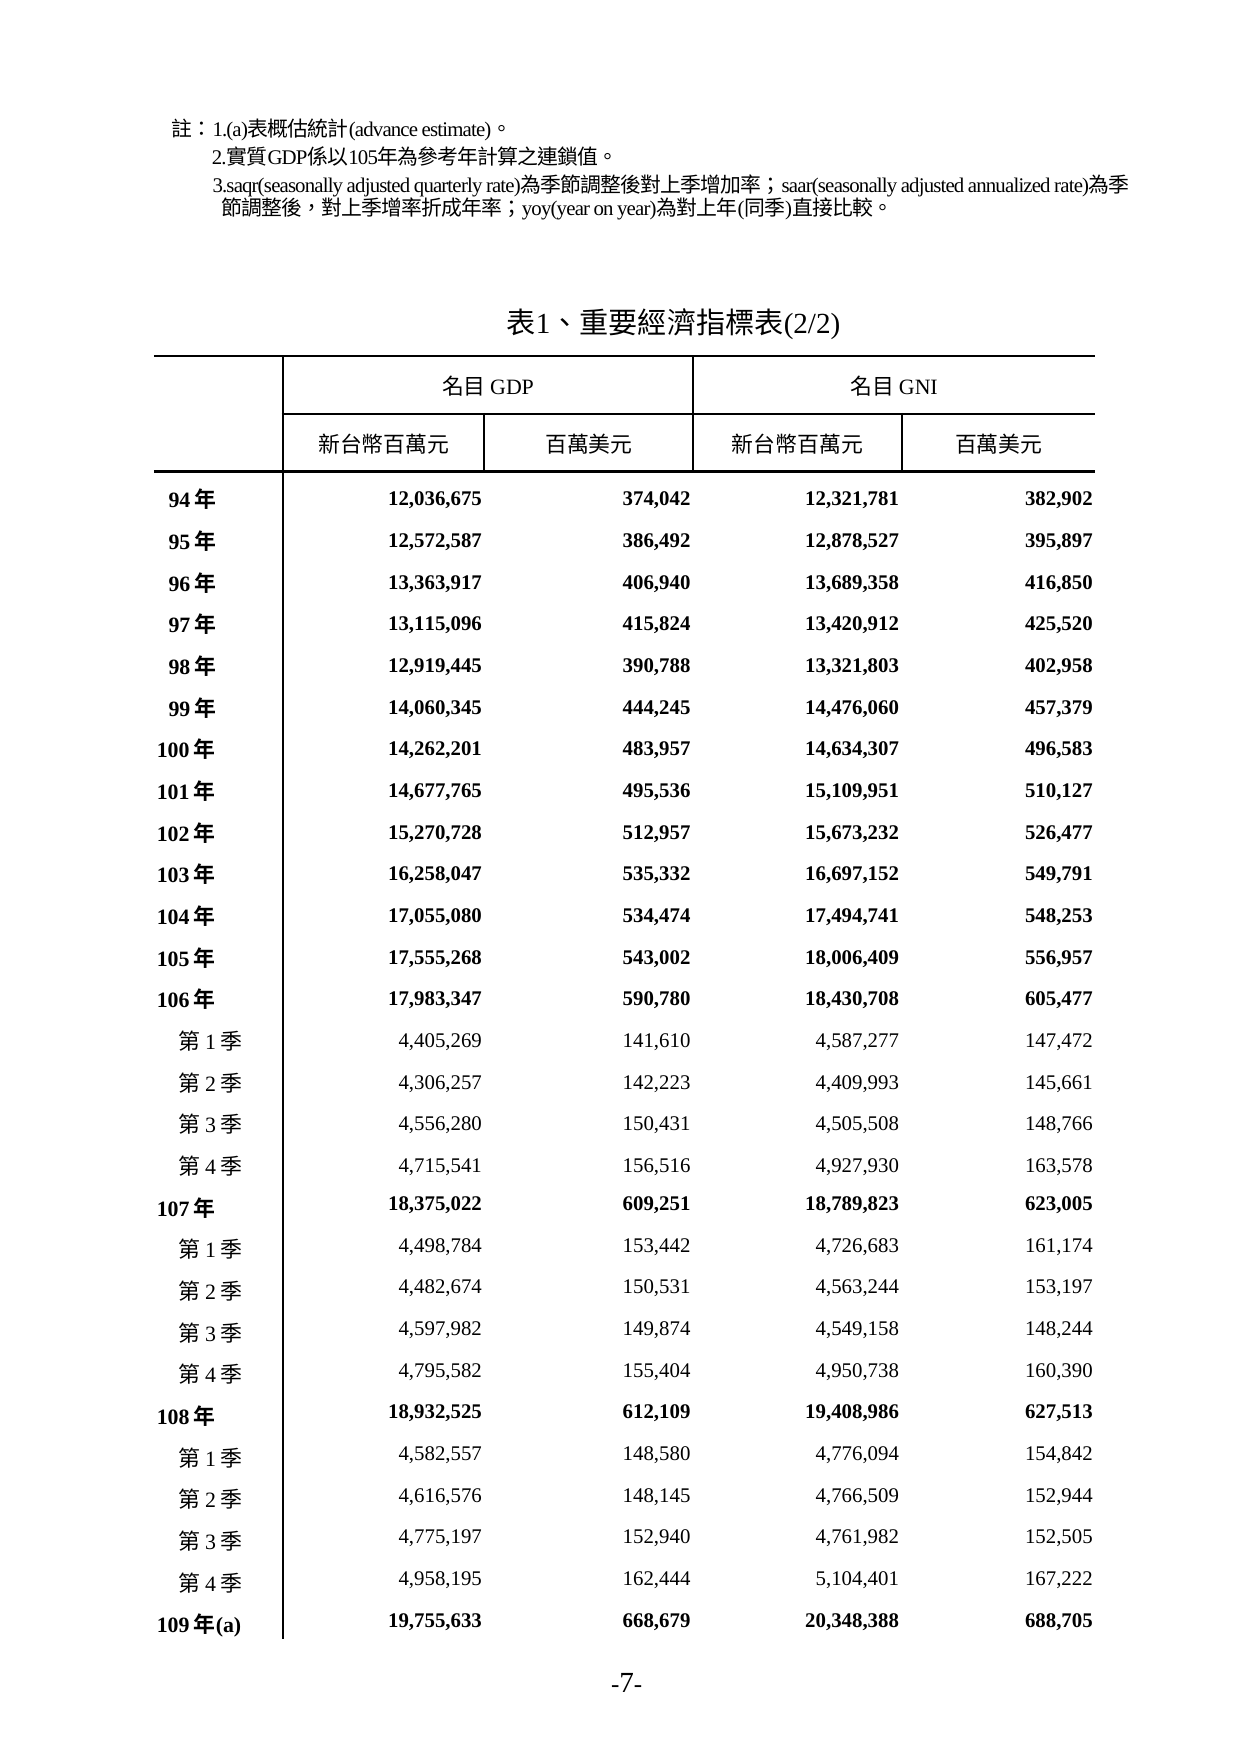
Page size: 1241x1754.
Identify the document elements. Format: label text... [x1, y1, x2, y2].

table_cell 148,145 [484, 1473, 693, 1514]
table_cell 612,109 [484, 1389, 693, 1431]
table_cell 382,902 [902, 473, 1095, 514]
table_cell 4,498,784 [284, 1223, 484, 1264]
table_cell 402,958 [902, 639, 1095, 681]
table_cell 16,258,047 [284, 848, 484, 889]
table_cell 17,555,268 [284, 931, 484, 972]
table_cell 15,673,232 [693, 806, 902, 847]
table_cell 4,950,738 [693, 1348, 902, 1389]
table_cell 109年(a) [154, 1598, 282, 1639]
table_cell 4,927,930 [693, 1139, 902, 1181]
table_cell 95年 [154, 514, 282, 556]
table_cell 4,715,541 [284, 1139, 484, 1181]
table_cell 145,661 [902, 1056, 1095, 1097]
table_cell 627,513 [902, 1389, 1095, 1431]
table_cell 5,104,401 [693, 1556, 902, 1597]
table_cell 623,005 [902, 1181, 1095, 1222]
table_cell 13,115,096 [284, 598, 484, 639]
table_cell 4,409,993 [693, 1056, 902, 1097]
table_cell 96年 [154, 556, 282, 597]
table_cell 13,321,803 [693, 639, 902, 681]
table_cell 496,583 [902, 723, 1095, 764]
table_cell 4,405,269 [284, 1014, 484, 1056]
table_cell 148,580 [484, 1431, 693, 1472]
table_header 名目GNI [694, 357, 1095, 413]
table_cell 548,253 [902, 889, 1095, 931]
table_cell 104年 [154, 889, 282, 931]
table_cell 4,597,982 [284, 1306, 484, 1347]
table_cell 4,958,195 [284, 1556, 484, 1597]
table_cell 609,251 [484, 1181, 693, 1222]
table_header [154, 357, 282, 470]
table_cell 107年 [154, 1181, 282, 1222]
table_cell 153,442 [484, 1223, 693, 1264]
table_cell 425,520 [902, 598, 1095, 639]
table_cell 374,042 [484, 473, 693, 514]
table_cell 154,842 [902, 1431, 1095, 1472]
table_cell 12,919,445 [284, 639, 484, 681]
table_cell 148,766 [902, 1098, 1095, 1139]
table_cell 19,408,986 [693, 1389, 902, 1431]
table_cell 534,474 [484, 889, 693, 931]
table_cell 161,174 [902, 1223, 1095, 1264]
table_cell 535,332 [484, 848, 693, 889]
table_cell 105年 [154, 931, 282, 972]
table_cell 98年 [154, 639, 282, 681]
table_cell 4,549,158 [693, 1306, 902, 1347]
table_cell 101年 [154, 764, 282, 806]
table_cell 14,634,307 [693, 723, 902, 764]
table_cell 16,697,152 [693, 848, 902, 889]
table_cell 14,677,765 [284, 764, 484, 806]
text 3.saqr(seasonally adjusted quarterly rate)為季節調整後對上季增加率；saar(seasonally adjusted annualized rate)為季 [157, 174, 1131, 197]
table_cell 4,482,674 [284, 1264, 484, 1306]
table_cell 17,983,347 [284, 973, 484, 1014]
table_cell 147,472 [902, 1014, 1095, 1056]
table_cell 4,563,244 [693, 1264, 902, 1306]
table_cell 444,245 [484, 681, 693, 722]
table_cell 第3季 [154, 1514, 282, 1556]
table_cell 12,036,675 [284, 473, 484, 514]
table_cell 百萬美元 [485, 415, 692, 470]
text 節調整後，對上季增率折成年率；yoy(year on year)為對上年(同季)直接比較。 [221, 197, 1131, 220]
table_cell 152,940 [484, 1514, 693, 1556]
table_cell 395,897 [902, 514, 1095, 556]
table_cell 新台幣百萬元 [284, 415, 483, 470]
table_cell 第2季 [154, 1264, 282, 1306]
table_cell 167,222 [902, 1556, 1095, 1597]
table_cell 4,776,094 [693, 1431, 902, 1472]
table_cell 第3季 [154, 1098, 282, 1139]
table_cell 106年 [154, 973, 282, 1014]
table_cell 18,932,525 [284, 1389, 484, 1431]
table_cell 102年 [154, 806, 282, 847]
table_cell 4,582,557 [284, 1431, 484, 1472]
table_cell 688,705 [902, 1598, 1095, 1639]
table_cell 94年 [154, 473, 282, 514]
table_cell 100年 [154, 723, 282, 764]
table_cell 第1季 [154, 1223, 282, 1264]
table_cell 141,610 [484, 1014, 693, 1056]
table_cell 4,616,576 [284, 1473, 484, 1514]
table_cell 4,505,508 [693, 1098, 902, 1139]
table_cell 142,223 [484, 1056, 693, 1097]
table_cell 4,761,982 [693, 1514, 902, 1556]
table_cell 390,788 [484, 639, 693, 681]
table_cell 155,404 [484, 1348, 693, 1389]
table_cell 第2季 [154, 1473, 282, 1514]
table_cell 152,505 [902, 1514, 1095, 1556]
table_cell 13,363,917 [284, 556, 484, 597]
table_cell 543,002 [484, 931, 693, 972]
table_cell 512,957 [484, 806, 693, 847]
table_cell 4,795,582 [284, 1348, 484, 1389]
table_header 名目GDP [284, 357, 692, 413]
table_cell 第4季 [154, 1556, 282, 1597]
table_cell 152,944 [902, 1473, 1095, 1514]
table_cell 18,789,823 [693, 1181, 902, 1222]
table_cell 17,494,741 [693, 889, 902, 931]
table_cell 第2季 [154, 1056, 282, 1097]
table_cell 149,874 [484, 1306, 693, 1347]
table_cell 605,477 [902, 973, 1095, 1014]
table_cell 386,492 [484, 514, 693, 556]
table_cell 4,306,257 [284, 1056, 484, 1097]
table_cell 99年 [154, 681, 282, 722]
table_cell 153,197 [902, 1264, 1095, 1306]
table_cell 150,531 [484, 1264, 693, 1306]
table_cell 160,390 [902, 1348, 1095, 1389]
table_cell 百萬美元 [903, 415, 1095, 470]
table_cell 20,348,388 [693, 1598, 902, 1639]
table_cell 第3季 [154, 1306, 282, 1347]
table_cell 17,055,080 [284, 889, 484, 931]
table_cell 556,957 [902, 931, 1095, 972]
table_cell 19,755,633 [284, 1598, 484, 1639]
table_cell 526,477 [902, 806, 1095, 847]
table_cell 14,262,201 [284, 723, 484, 764]
table_cell 18,375,022 [284, 1181, 484, 1222]
table_cell 668,679 [484, 1598, 693, 1639]
table_cell 12,572,587 [284, 514, 484, 556]
table_cell 549,791 [902, 848, 1095, 889]
table_cell 150,431 [484, 1098, 693, 1139]
text 表1、重要經濟指標表(2/2) [216, 299, 1131, 343]
table_cell 483,957 [484, 723, 693, 764]
table_cell 新台幣百萬元 [694, 415, 901, 470]
table_cell 12,321,781 [693, 473, 902, 514]
table_cell 590,780 [484, 973, 693, 1014]
table_cell 103年 [154, 848, 282, 889]
table_cell 495,536 [484, 764, 693, 806]
table_cell 163,578 [902, 1139, 1095, 1181]
table_cell 148,244 [902, 1306, 1095, 1347]
table_cell 15,270,728 [284, 806, 484, 847]
table_cell 13,420,912 [693, 598, 902, 639]
table_cell 156,516 [484, 1139, 693, 1181]
table_cell 第4季 [154, 1348, 282, 1389]
table_cell 18,430,708 [693, 973, 902, 1014]
table_cell 4,726,683 [693, 1223, 902, 1264]
table_cell 18,006,409 [693, 931, 902, 972]
table_cell 第1季 [154, 1431, 282, 1472]
table_cell 14,476,060 [693, 681, 902, 722]
table_cell 406,940 [484, 556, 693, 597]
table_cell 15,109,951 [693, 764, 902, 806]
table_cell 162,444 [484, 1556, 693, 1597]
text 註：1.(a)表概估統計(advance estimate)。 [157, 118, 1131, 141]
table_cell 4,587,277 [693, 1014, 902, 1056]
table_cell 4,556,280 [284, 1098, 484, 1139]
table_cell 4,775,197 [284, 1514, 484, 1556]
table_cell 97年 [154, 598, 282, 639]
table_cell 415,824 [484, 598, 693, 639]
table_cell 4,766,509 [693, 1473, 902, 1514]
table_cell 12,878,527 [693, 514, 902, 556]
table_cell 510,127 [902, 764, 1095, 806]
table_cell 416,850 [902, 556, 1095, 597]
table_cell 第4季 [154, 1139, 282, 1181]
table_cell 13,689,358 [693, 556, 902, 597]
table_cell 14,060,345 [284, 681, 484, 722]
text 2.實質GDP係以105年為參考年計算之連鎖值。 [156, 146, 1131, 169]
table_cell 457,379 [902, 681, 1095, 722]
table_cell 第1季 [154, 1014, 282, 1056]
table_cell 108年 [154, 1389, 282, 1431]
